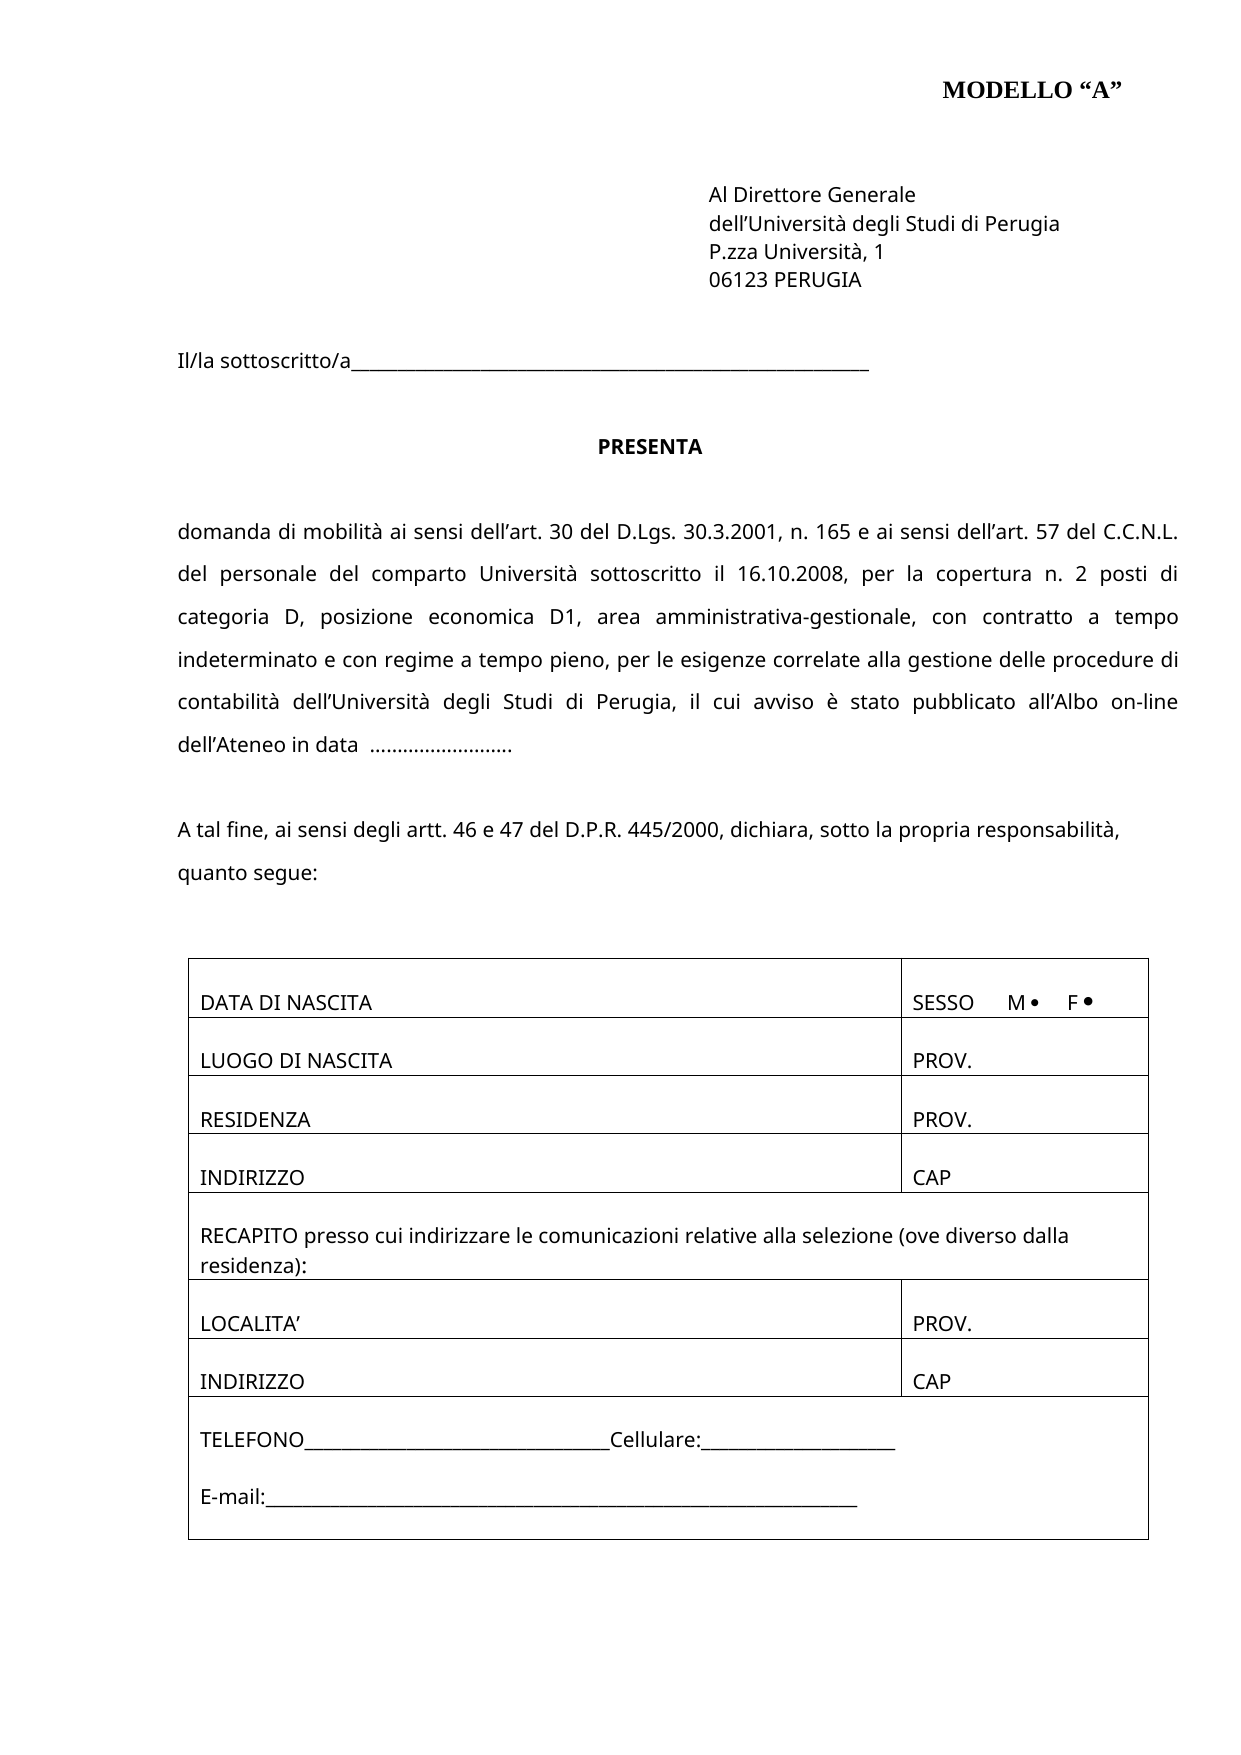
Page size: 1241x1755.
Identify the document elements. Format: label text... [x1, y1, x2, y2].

table_cell INDIRIZZO [189, 1134, 901, 1192]
table_cell RESIDENZA [189, 1076, 901, 1133]
table_cell CAP [902, 1134, 1148, 1192]
table_cell LOCALITA’ [189, 1280, 901, 1337]
table_cell PROV. [902, 1018, 1148, 1075]
table_cell PROV. [902, 1076, 1148, 1133]
table_cell LUOGO DI NASCITA [189, 1018, 901, 1075]
subtitle MODELLO “A” [251, 75, 1122, 104]
text domanda di mobilità ai sensi dell’art. 30 del D.Lgs. 30.3.2001, n. 165 e ai sensi dell’art. 57 del C.C.N.L. del personale del comparto Università sottoscritto il 16.10.2008, per la copertura n. 2 posti di categoria D, posizione economica D1, area amministrativa-gestionale, con contratto a tempo indeterminato e con regime a tempo pieno, per le esigenze correlate alla gestione delle procedure di contabilità dell’Università degli Studi di Perugia, il cui avviso è stato pubblicato all’Albo on-line dell’Ateneo in data …………………….. [177, 517, 1180, 758]
text A tal fine, ai sensi degli artt. 46 e 47 del D.P.R. 445/2000, dichiara, sotto la propria responsabilità, quanto segue: [177, 815, 1122, 886]
table_cell RECAPITO presso cui indirizzare le comunicazioni relative alla selezione (ove diverso dalla residenza): [189, 1193, 1148, 1279]
table_header SESSO M  F  [902, 959, 1148, 1017]
table_cell PROV. [902, 1280, 1148, 1337]
text dell’Università degli Studi di Perugia [177, 209, 1122, 237]
text P.zza Università, 1 [177, 237, 1122, 266]
table_cell CAP [902, 1339, 1148, 1396]
text PRESENTA [177, 432, 1122, 460]
text 06123 PERUGIA [177, 266, 1122, 294]
text Il/la sottoscritto/a________________________________________________________ [177, 347, 1122, 375]
table_cell INDIRIZZO [189, 1339, 901, 1396]
text Al Direttore Generale [177, 180, 1122, 209]
table_header DATA DI NASCITA [189, 959, 901, 1017]
table_cell TELEFONO_________________________________Cellulare:_____________________ E-mail:________________________________________________________________ [189, 1397, 1148, 1539]
